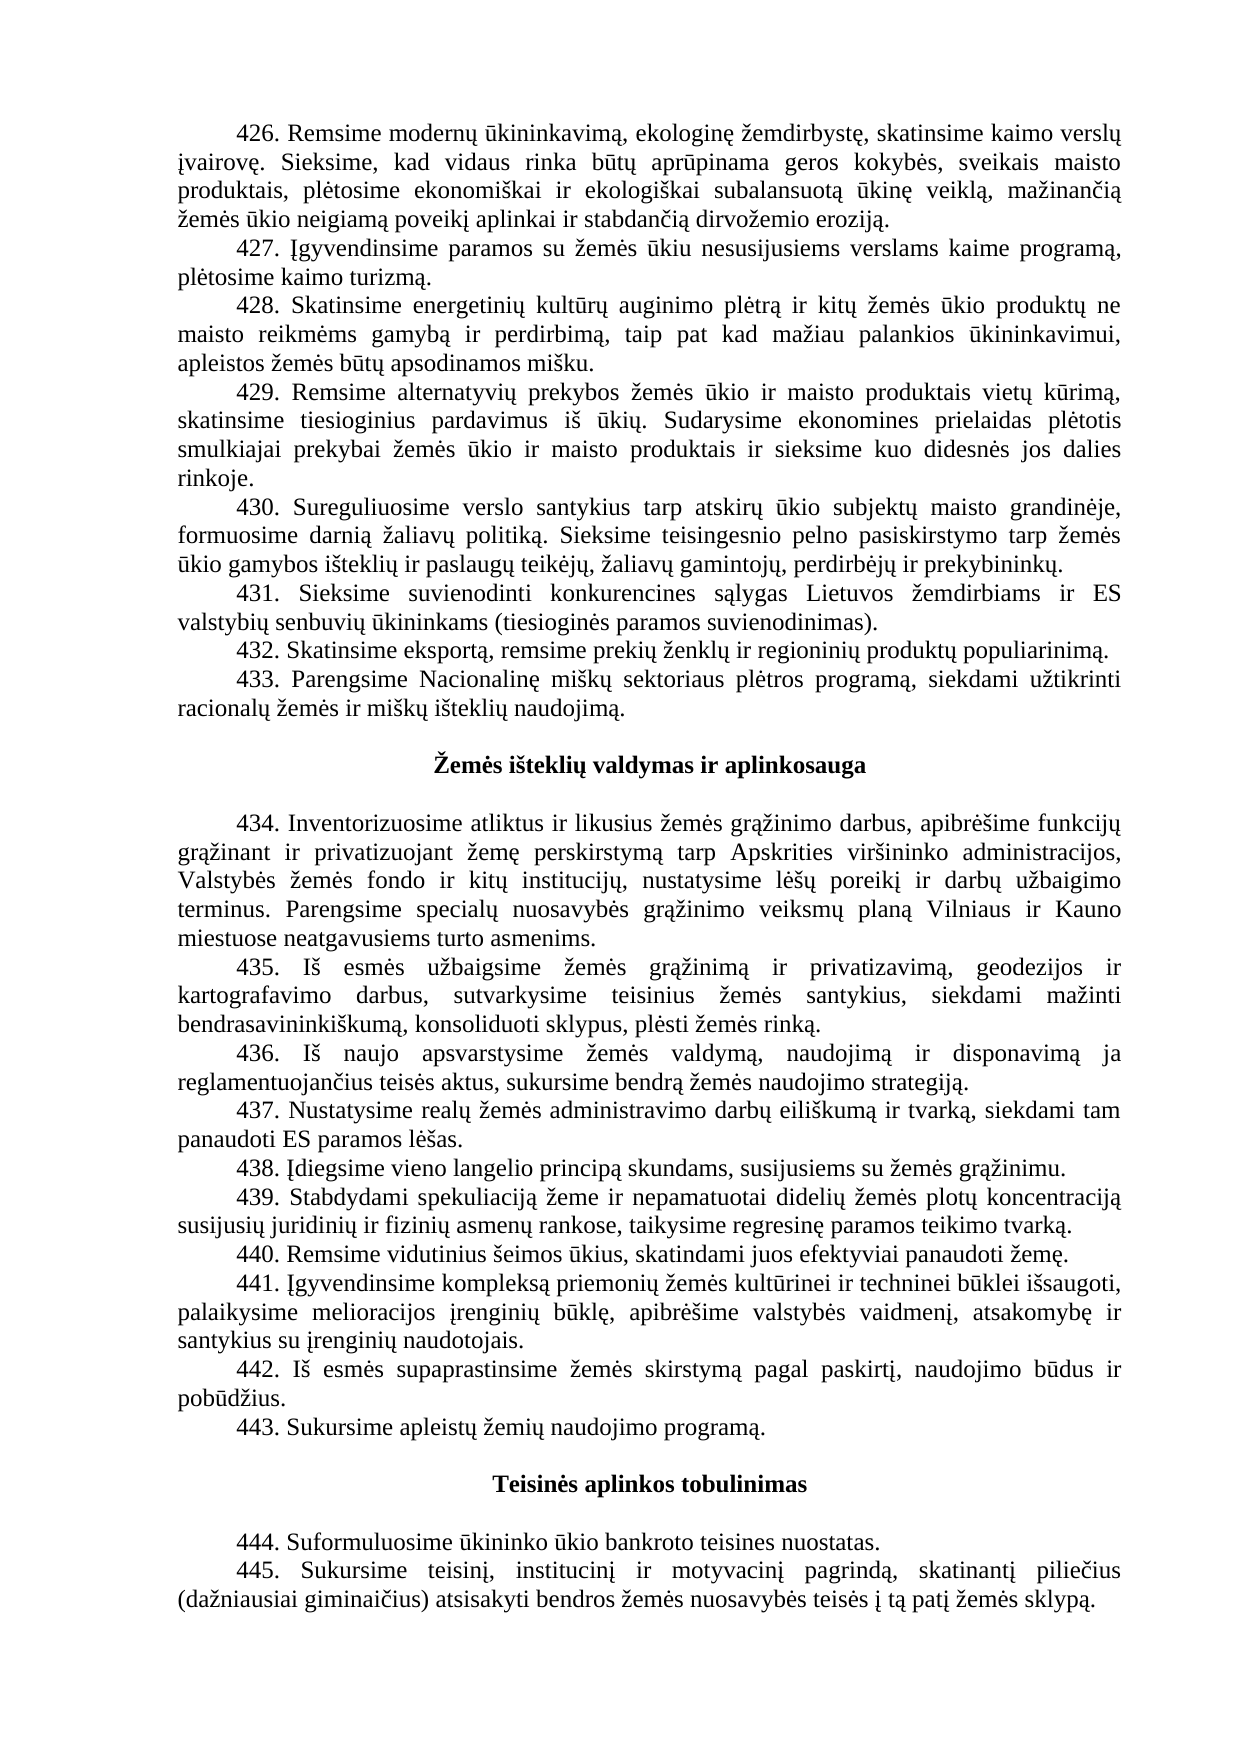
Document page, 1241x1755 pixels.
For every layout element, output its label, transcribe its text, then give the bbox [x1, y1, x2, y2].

text 441. Įgyvendinsime kompleksą priemonių žemės kultūrinei ir techninei būklei išsaugoti, palaikysime melioracijos įrenginių būklę, apibrėšime valstybės vaidmenį, atsakomybę ir santykius su įrenginių naudotojais. [177, 1268, 1122, 1354]
text 434. Inventorizuosime atliktus ir likusius žemės grąžinimo darbus, apibrėšime funkcijų grąžinant ir privatizuojant žemę perskirstymą tarp Apskrities viršininko administracijos, Valstybės žemės fondo ir kitų institucijų, nustatysime lėšų poreikį ir darbų užbaigimo terminus. Parengsime specialų nuosavybės grąžinimo veiksmų planą Vilniaus ir Kauno miestuose neatgavusiems turto asmenims. [177, 808, 1122, 952]
text 444. Suformuluosime ūkininko ūkio bankroto teisines nuostatas. [177, 1527, 1122, 1556]
text Žemės išteklių valdymas ir aplinkosauga [177, 751, 1122, 779]
text 428. Skatinsime energetinių kultūrų auginimo plėtrą ir kitų žemės ūkio produktų ne maisto reikmėms gamybą ir perdirbimą, taip pat kad mažiau palankios ūkininkavimui, apleistos žemės būtų apsodinamos mišku. [177, 291, 1122, 377]
text 427. Įgyvendinsime paramos su žemės ūkiu nesusijusiems verslams kaime programą, plėtosime kaimo turizmą. [177, 233, 1122, 291]
text 443. Sukursime apleistų žemių naudojimo programą. [177, 1412, 1122, 1441]
text 439. Stabdydami spekuliaciją žeme ir nepamatuotai didelių žemės plotų koncentraciją susijusių juridinių ir fizinių asmenų rankose, taikysime regresinę paramos teikimo tvarką. [177, 1182, 1122, 1239]
text 430. Sureguliuosime verslo santykius tarp atskirų ūkio subjektų maisto grandinėje, formuosime darnią žaliavų politiką. Sieksime teisingesnio pelno pasiskirstymo tarp žemės ūkio gamybos išteklių ir paslaugų teikėjų, žaliavų gamintojų, perdirbėjų ir prekybininkų. [177, 492, 1122, 578]
text 426. Remsime modernų ūkininkavimą, ekologinę žemdirbystę, skatinsime kaimo verslų įvairovę. Sieksime, kad vidaus rinka būtų aprūpinama geros kokybės, sveikais maisto produktais, plėtosime ekonomiškai ir ekologiškai subalansuotą ūkinę veiklą, mažinančią žemės ūkio neigiamą poveikį aplinkai ir stabdančią dirvožemio eroziją. [177, 118, 1122, 233]
text 431. Sieksime suvienodinti konkurencines sąlygas Lietuvos žemdirbiams ir ES valstybių senbuvių ūkininkams (tiesioginės paramos suvienodinimas). [177, 578, 1122, 636]
text 432. Skatinsime eksportą, remsime prekių ženklų ir regioninių produktų populiarinimą. [177, 636, 1122, 664]
text 435. Iš esmės užbaigsime žemės grąžinimą ir privatizavimą, geodezijos ir kartografavimo darbus, sutvarkysime teisinius žemės santykius, siekdami mažinti bendrasavininkiškumą, konsoliduoti sklypus, plėsti žemės rinką. [177, 952, 1122, 1038]
text Teisinės aplinkos tobulinimas [177, 1469, 1122, 1498]
text 445. Sukursime teisinį, institucinį ir motyvacinį pagrindą, skatinantį piliečius (dažniausiai giminaičius) atsisakyti bendros žemės nuosavybės teisės į tą patį žemės sklypą. [177, 1556, 1122, 1613]
text 436. Iš naujo apsvarstysime žemės valdymą, naudojimą ir disponavimą ja reglamentuojančius teisės aktus, sukursime bendrą žemės naudojimo strategiją. [177, 1038, 1122, 1096]
text 433. Parengsime Nacionalinę miškų sektoriaus plėtros programą, siekdami užtikrinti racionalų žemės ir miškų išteklių naudojimą. [177, 664, 1122, 722]
text 442. Iš esmės supaprastinsime žemės skirstymą pagal paskirtį, naudojimo būdus ir pobūdžius. [177, 1354, 1122, 1412]
text 437. Nustatysime realų žemės administravimo darbų eiliškumą ir tvarką, siekdami tam panaudoti ES paramos lėšas. [177, 1096, 1122, 1153]
text 438. Įdiegsime vieno langelio principą skundams, susijusiems su žemės grąžinimu. [177, 1153, 1122, 1182]
text 429. Remsime alternatyvių prekybos žemės ūkio ir maisto produktais vietų kūrimą, skatinsime tiesioginius pardavimus iš ūkių. Sudarysime ekonomines prielaidas plėtotis smulkiajai prekybai žemės ūkio ir maisto produktais ir sieksime kuo didesnės jos dalies rinkoje. [177, 377, 1122, 492]
text 440. Remsime vidutinius šeimos ūkius, skatindami juos efektyviai panaudoti žemę. [177, 1239, 1122, 1268]
